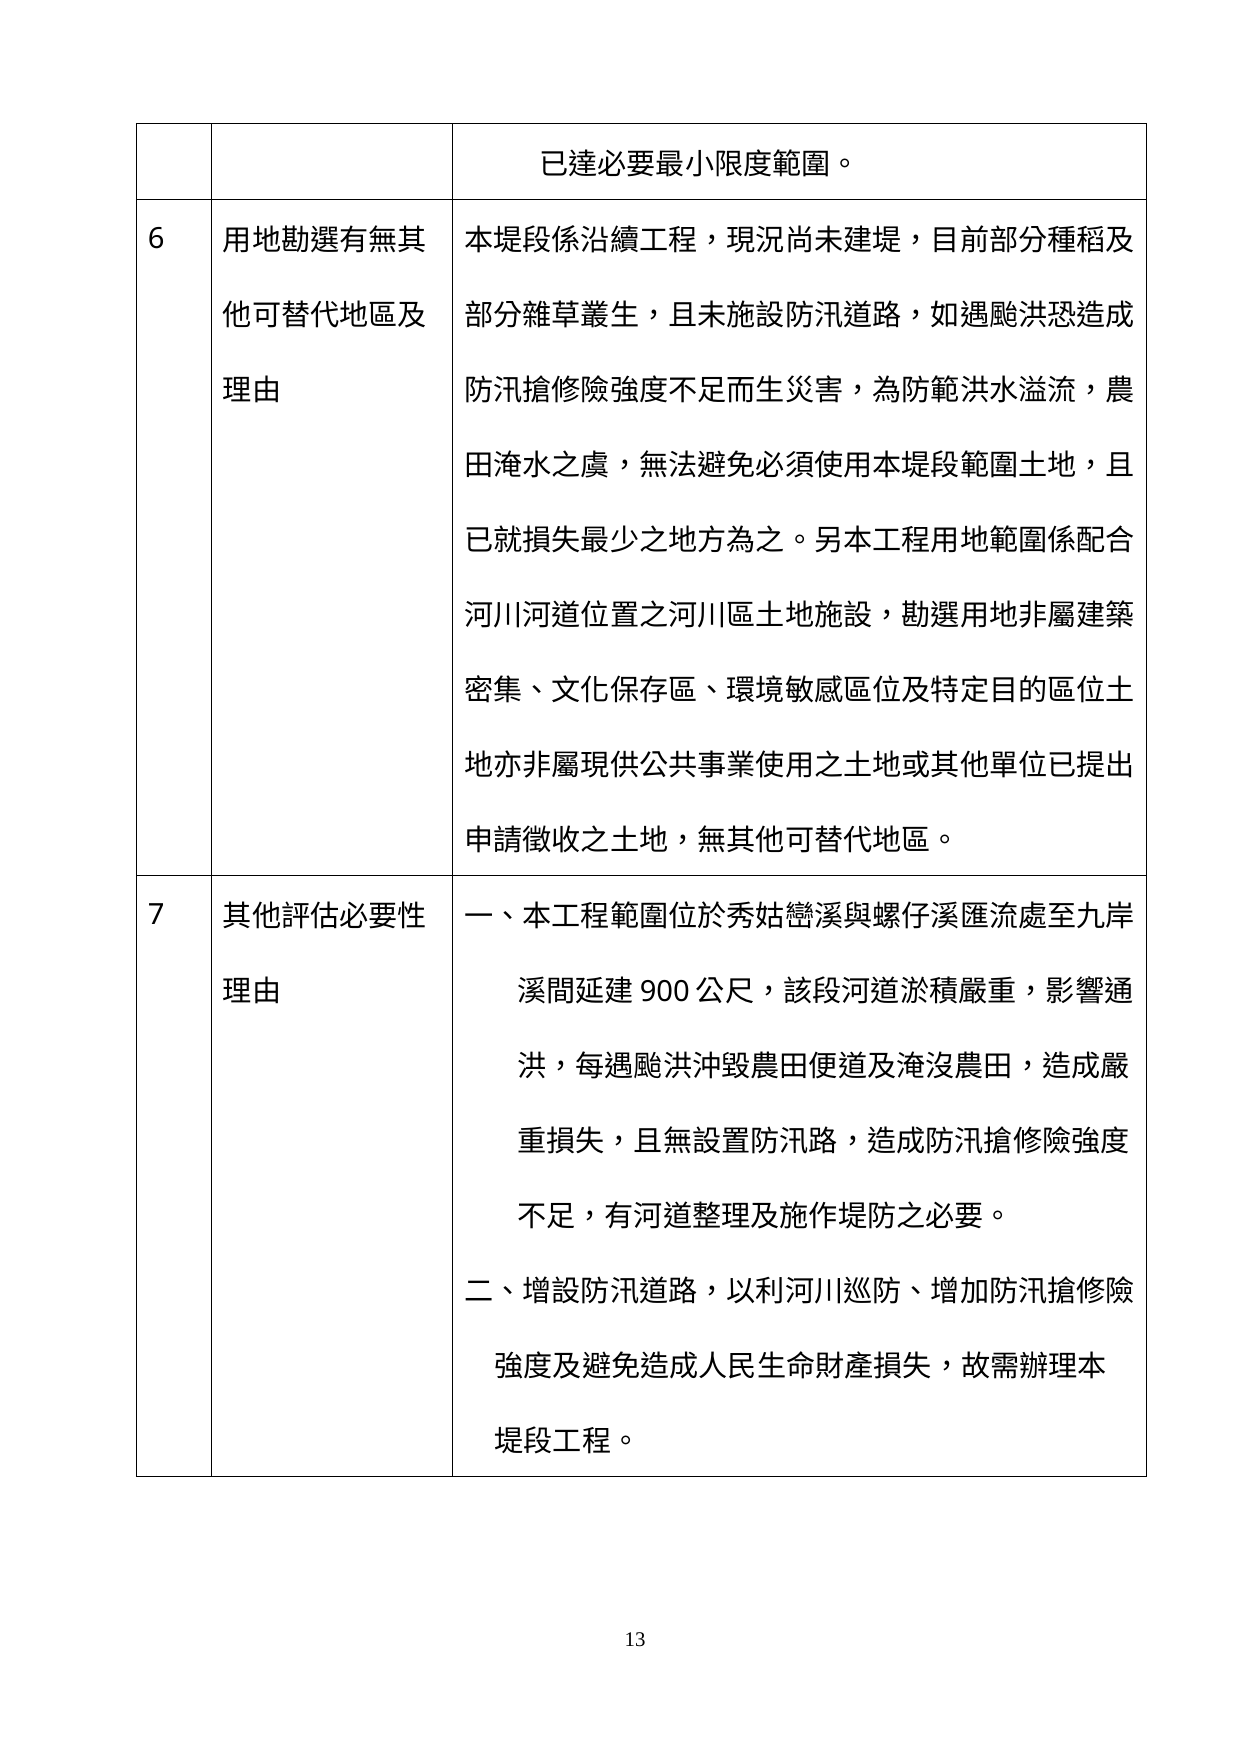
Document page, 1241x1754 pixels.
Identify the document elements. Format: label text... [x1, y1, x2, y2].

table_cell [212, 124, 452, 199]
table_cell 一、本工程範圍位於秀姑巒溪與螺仔溪匯流處至九岸溪間延建900公尺，該段河道淤積嚴重，影響通洪，每遇颱洪沖毀農田便道及淹沒農田，造成嚴重損失，且無設置防汛路，造成防汛搶修險強度不足，有河道整理及施作堤防之必要。 二、增設防汛道路，以利河川巡防、增加防汛搶修險 強度及避免造成人民生命財產損失，故需辦理本 堤段工程。 [453, 876, 1146, 1476]
table_cell 7 [137, 876, 211, 1476]
table_cell [137, 124, 211, 199]
table_cell 其他評估必要性理由 [212, 876, 452, 1476]
table_cell 已達必要最小限度範圍。 [453, 124, 1146, 199]
table_cell 本堤段係沿續工程，現況尚未建堤，目前部分種稻及部分雜草叢生，且未施設防汛道路，如遇颱洪恐造成防汛搶修險強度不足而生災害，為防範洪水溢流，農田淹水之虞，無法避免必須使用本堤段範圍土地，且已就損失最少之地方為之。另本工程用地範圍係配合河川河道位置之河川區土地施設，勘選用地非屬建築密集、文化保存區、環境敏感區位及特定目的區位土地亦非屬現供公共事業使用之土地或其他單位已提出申請徵收之土地，無其他可替代地區。 [453, 200, 1146, 875]
table_cell 6 [137, 200, 211, 875]
table_cell 用地勘選有無其他可替代地區及理由 [212, 200, 452, 875]
